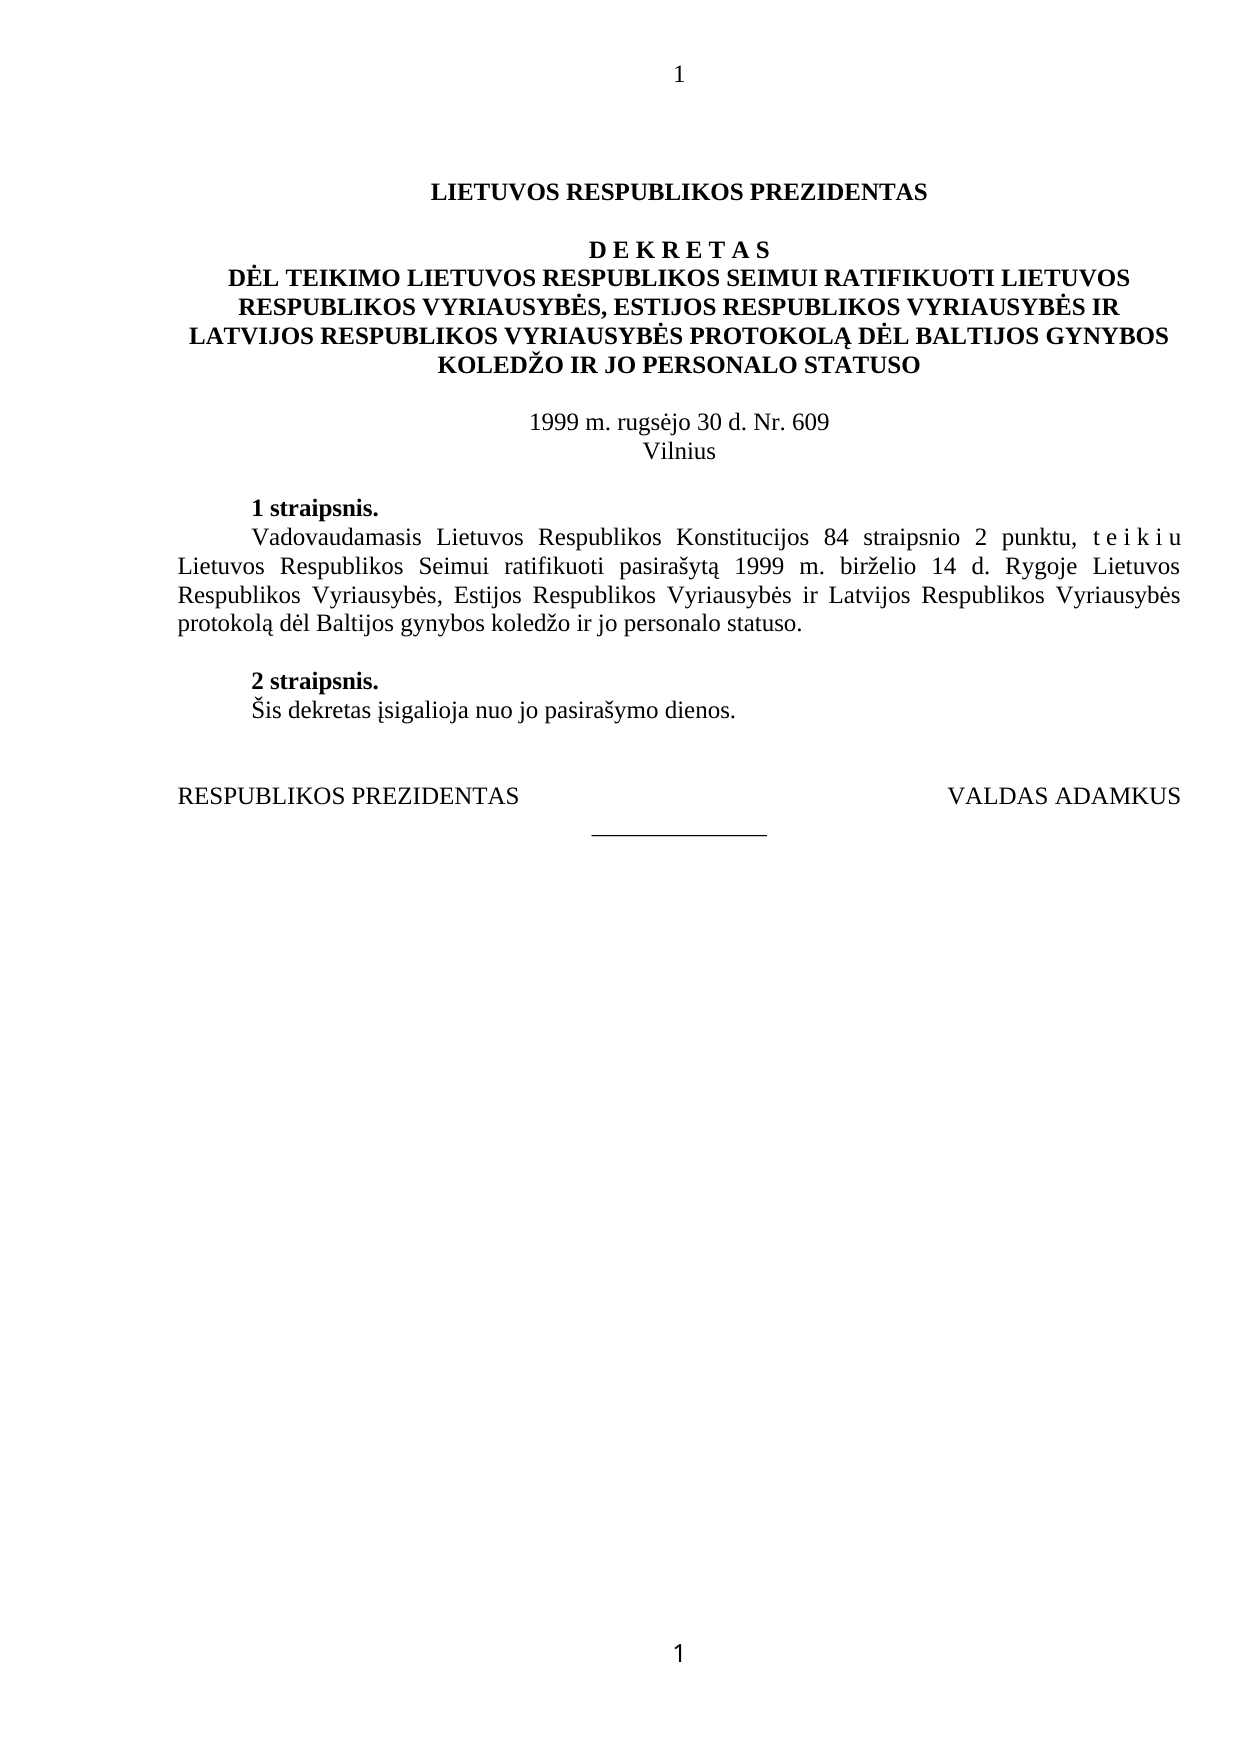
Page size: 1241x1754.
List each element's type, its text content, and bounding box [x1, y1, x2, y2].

text Vilnius [177, 436, 1181, 465]
text DĖL TEIKIMO LIETUVOS RESPUBLIKOS SEIMUI RATIFIKUOTI LIETUVOS RESPUBLIKOS VYRIAUSYBĖS, ESTIJOS RESPUBLIKOS VYRIAUSYBĖS IR LATVIJOS RESPUBLIKOS VYRIAUSYBĖS PROTOKOLĄ DĖL BALTIJOS GYNYBOS KOLEDŽO IR JO PERSONALO STATUSO [177, 263, 1181, 378]
text Vadovaudamasis Lietuvos Respublikos Konstitucijos 84 straipsnio 2 punktu, teikiu Lietuvos Respublikos Seimui ratifikuoti pasirašytą 1999 m. birželio 14 d. Rygoje Lietuvos Respublikos Vyriausybės, Estijos Respublikos Vyriausybės ir Latvijos Respublikos Vyriausybės protokolą dėl Baltijos gynybos koledžo ir jo personalo statuso. [177, 522, 1181, 637]
text 1999 m. rugsėjo 30 d. Nr. 609 [177, 407, 1181, 436]
text 1 straipsnis. [177, 493, 1181, 522]
text Šis dekretas įsigalioja nuo jo pasirašymo dienos. [177, 695, 1181, 723]
text LIETUVOS RESPUBLIKOS PREZIDENTAS [177, 177, 1181, 206]
text RESPUBLIKOS PREZIDENTAS VALDAS ADAMKUS [177, 781, 1181, 810]
text 2 straipsnis. [177, 666, 1181, 695]
text D E K R E T A S [177, 235, 1181, 263]
text ______________ [177, 810, 1181, 838]
